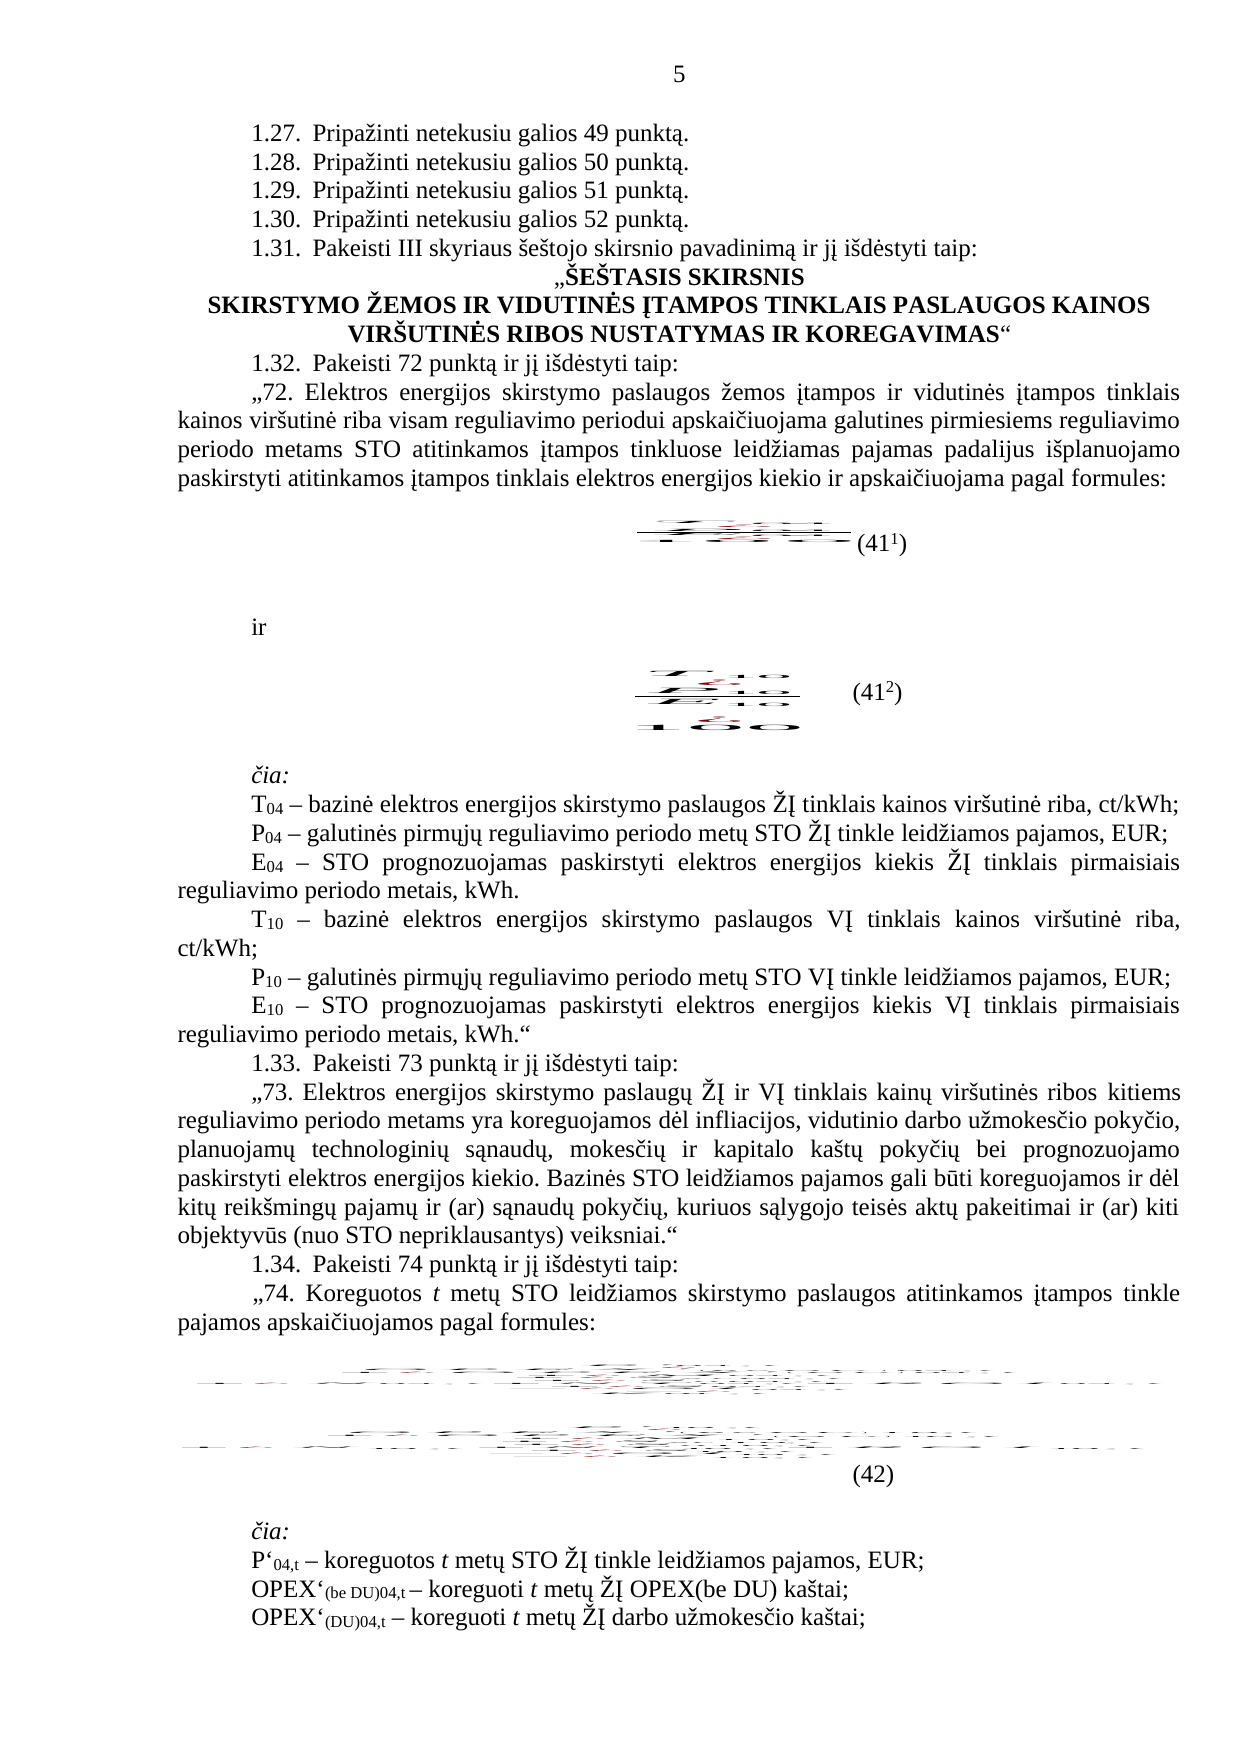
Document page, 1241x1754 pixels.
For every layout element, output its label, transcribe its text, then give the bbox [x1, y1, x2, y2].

text čia: [177, 761, 1181, 789]
text 1.33. Pakeisti 73 punktą ir jį išdėstyti taip: [177, 1048, 1181, 1077]
text „72. Elektros energijos skirstymo paslaugos žemos įtampos ir vidutinės įtampos tinklais kainos viršutinė riba visam reguliavimo periodui apskaičiuojama galutines pirmiesiems reguliavimo periodo metams STO atitinkamos įtampos tinkluose leidžiamas pajamas padalijus išplanuojamo paskirstyti atitinkamos įtampos tinklais elektros energijos kiekio ir apskaičiuojama pagal formules: [177, 377, 1181, 492]
text 1.30. Pripažinti netekusiu galios 52 punktą. [177, 204, 1181, 233]
text 1.28. Pripažinti netekusiu galios 50 punktą. [177, 147, 1181, 176]
text T10 – bazinė elektros energijos skirstymo paslaugos VĮ tinklais kainos viršutinė riba, ct/kWh; [177, 904, 1181, 962]
text 1.31. Pakeisti III skyriaus šeštojo skirsnio pavadinimą ir jį išdėstyti taip: [177, 233, 1181, 262]
text (412) [177, 669, 1181, 732]
text „73. Elektros energijos skirstymo paslaugų ŽĮ ir VĮ tinklais kainų viršutinės ribos kitiems reguliavimo periodo metams yra koreguojamos dėl infliacijos, vidutinio darbo užmokesčio pokyčio, planuojamų technologinių sąnaudų, mokesčių ir kapitalo kaštų pokyčių bei prognozuojamo paskirstyti elektros energijos kiekio. Bazinės STO leidžiamos pajamos gali būti koreguojamos ir dėl kitų reikšmingų pajamų ir (ar) sąnaudų pokyčių, kuriuos sąlygojo teisės aktų pakeitimai ir (ar) kiti objektyvūs (nuo STO nepriklausantys) veiksniai.“ [177, 1077, 1181, 1249]
text (42) [177, 1426, 1181, 1487]
text P04 – galutinės pirmųjų reguliavimo periodo metų STO ŽĮ tinkle leidžiamos pajamos, EUR; [177, 818, 1181, 847]
text 1.27. Pripažinti netekusiu galios 49 punktą. [177, 118, 1181, 147]
text 1.29. Pripažinti netekusiu galios 51 punktą. [177, 176, 1181, 204]
text „74. Koreguotos t metų STO leidžiamos skirstymo paslaugos atitinkamos įtampos tinkle pajamos apskaičiuojamos pagal formules: [177, 1278, 1181, 1336]
text T04 – bazinė elektros energijos skirstymo paslaugos ŽĮ tinklais kainos viršutinė riba, ct/kWh; [177, 789, 1181, 818]
text 1.34. Pakeisti 74 punktą ir jį išdėstyti taip: [177, 1249, 1181, 1278]
text čia: [177, 1516, 1181, 1545]
text SKIRSTYMO ŽEMOS IR VIDUTINĖS ĮTAMPOS TINKLAIS PASLAUGOS KAINOS VIRŠUTINĖS RIBOS NUSTATYMAS IR KOREGAVIMAS“ [177, 291, 1181, 348]
text E10 – STO prognozuojamas paskirstyti elektros energijos kiekis VĮ tinklais pirmaisiais reguliavimo periodo metais, kWh.“ [177, 991, 1181, 1048]
text 1.32. Pakeisti 72 punktą ir jį išdėstyti taip: [177, 348, 1181, 377]
text (411) [177, 521, 1181, 583]
text P‘04,t – koreguotos t metų STO ŽĮ tinkle leidžiamos pajamos, EUR; [177, 1545, 1181, 1574]
text „ŠEŠTASIS SKIRSNIS [177, 262, 1181, 291]
text OPEX‘(DU)04,t – koreguoti t metų ŽĮ darbo užmokesčio kaštai; [177, 1602, 1181, 1631]
text ir [177, 612, 1181, 641]
text P10 – galutinės pirmųjų reguliavimo periodo metų STO VĮ tinkle leidžiamos pajamos, EUR; [177, 962, 1181, 991]
text E04 – STO prognozuojamas paskirstyti elektros energijos kiekis ŽĮ tinklais pirmaisiais reguliavimo periodo metais, kWh. [177, 847, 1181, 904]
text OPEX‘(be DU)04,t – koreguoti t metų ŽĮ OPEX(be DU) kaštai; [177, 1574, 1181, 1602]
